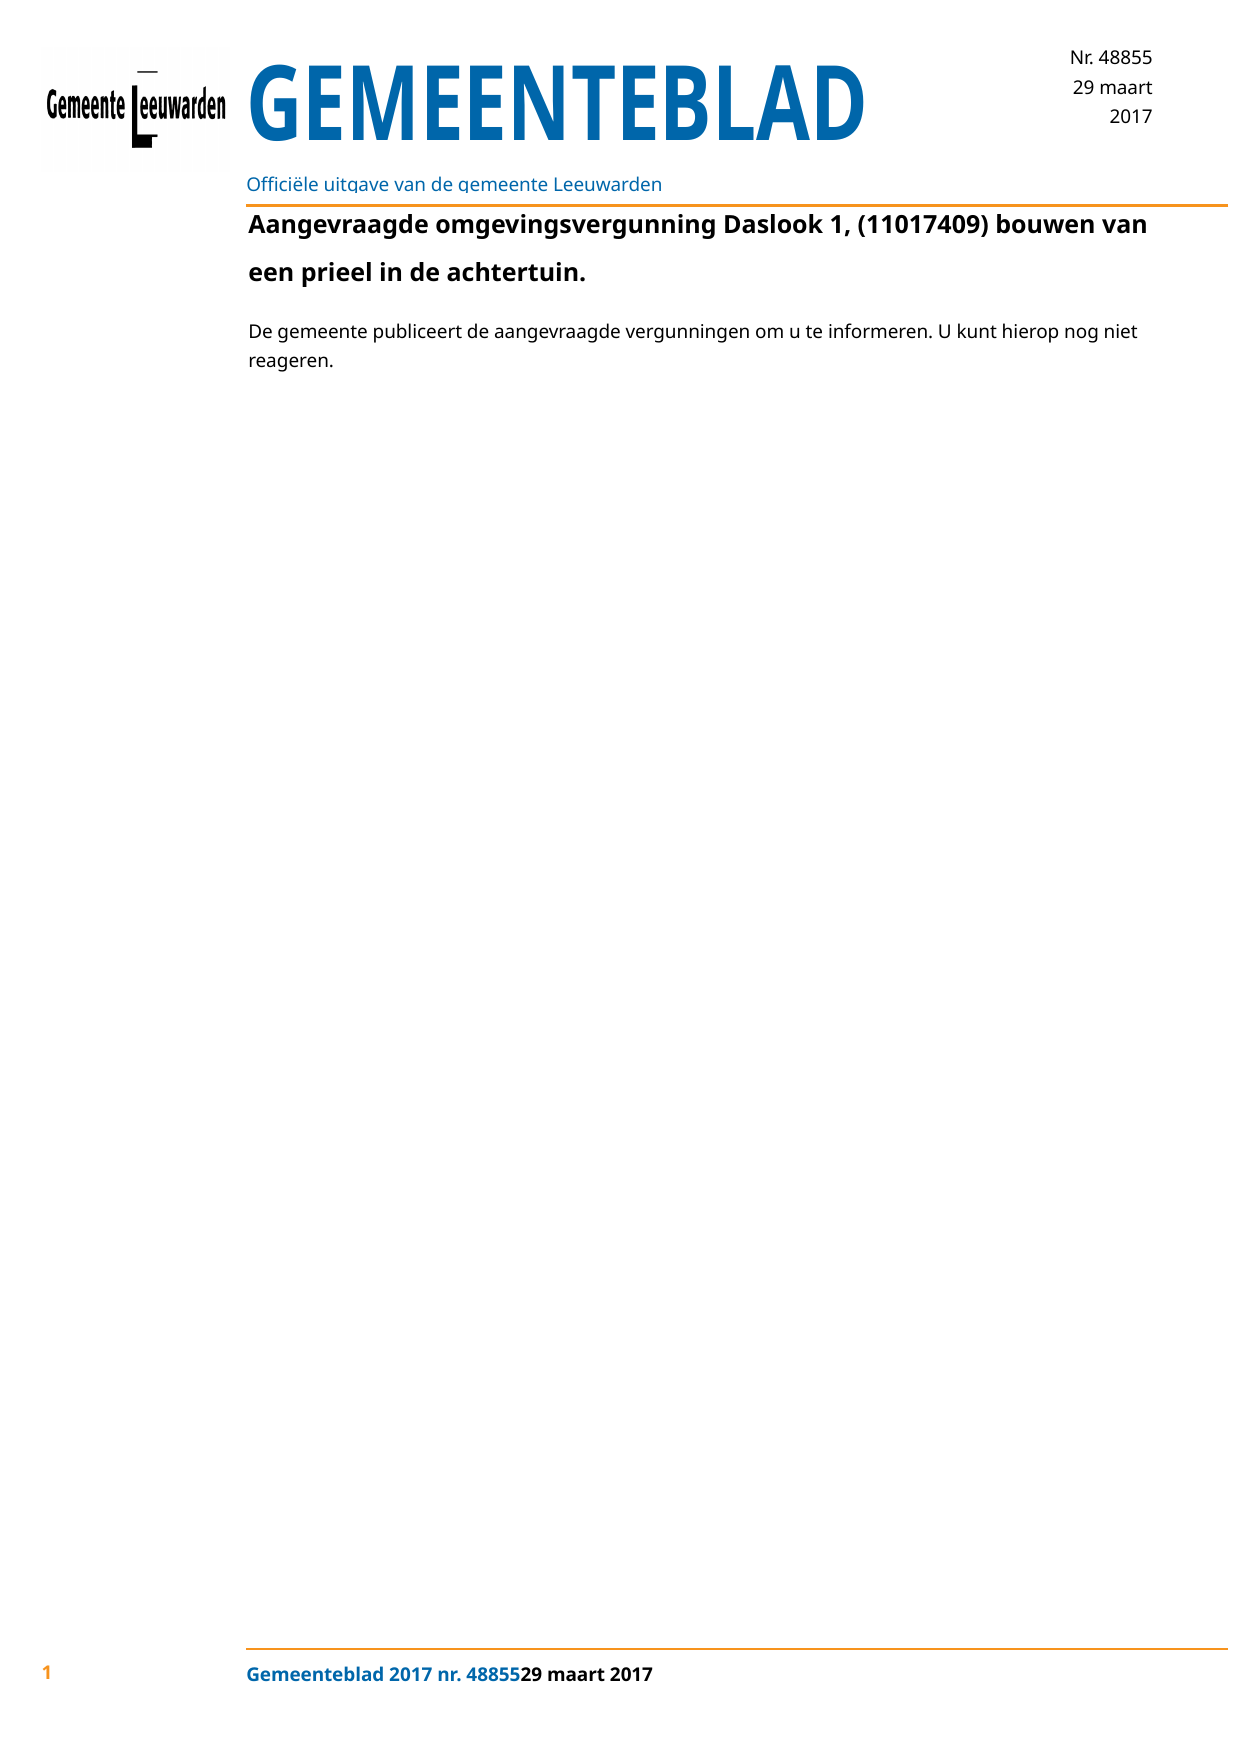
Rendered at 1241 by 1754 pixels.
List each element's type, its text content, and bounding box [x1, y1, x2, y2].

picture [41, 47, 231, 172]
text De gemeente publiceert de aangevraagde vergunningen om u te informeren. U kunt hierop nog niet reageren. [248, 318, 1152, 373]
text Aangevraagde omgevingsvergunning Daslook 1, (11017409) bouwen van een prieel in de achtertuin. [248, 207, 1152, 288]
